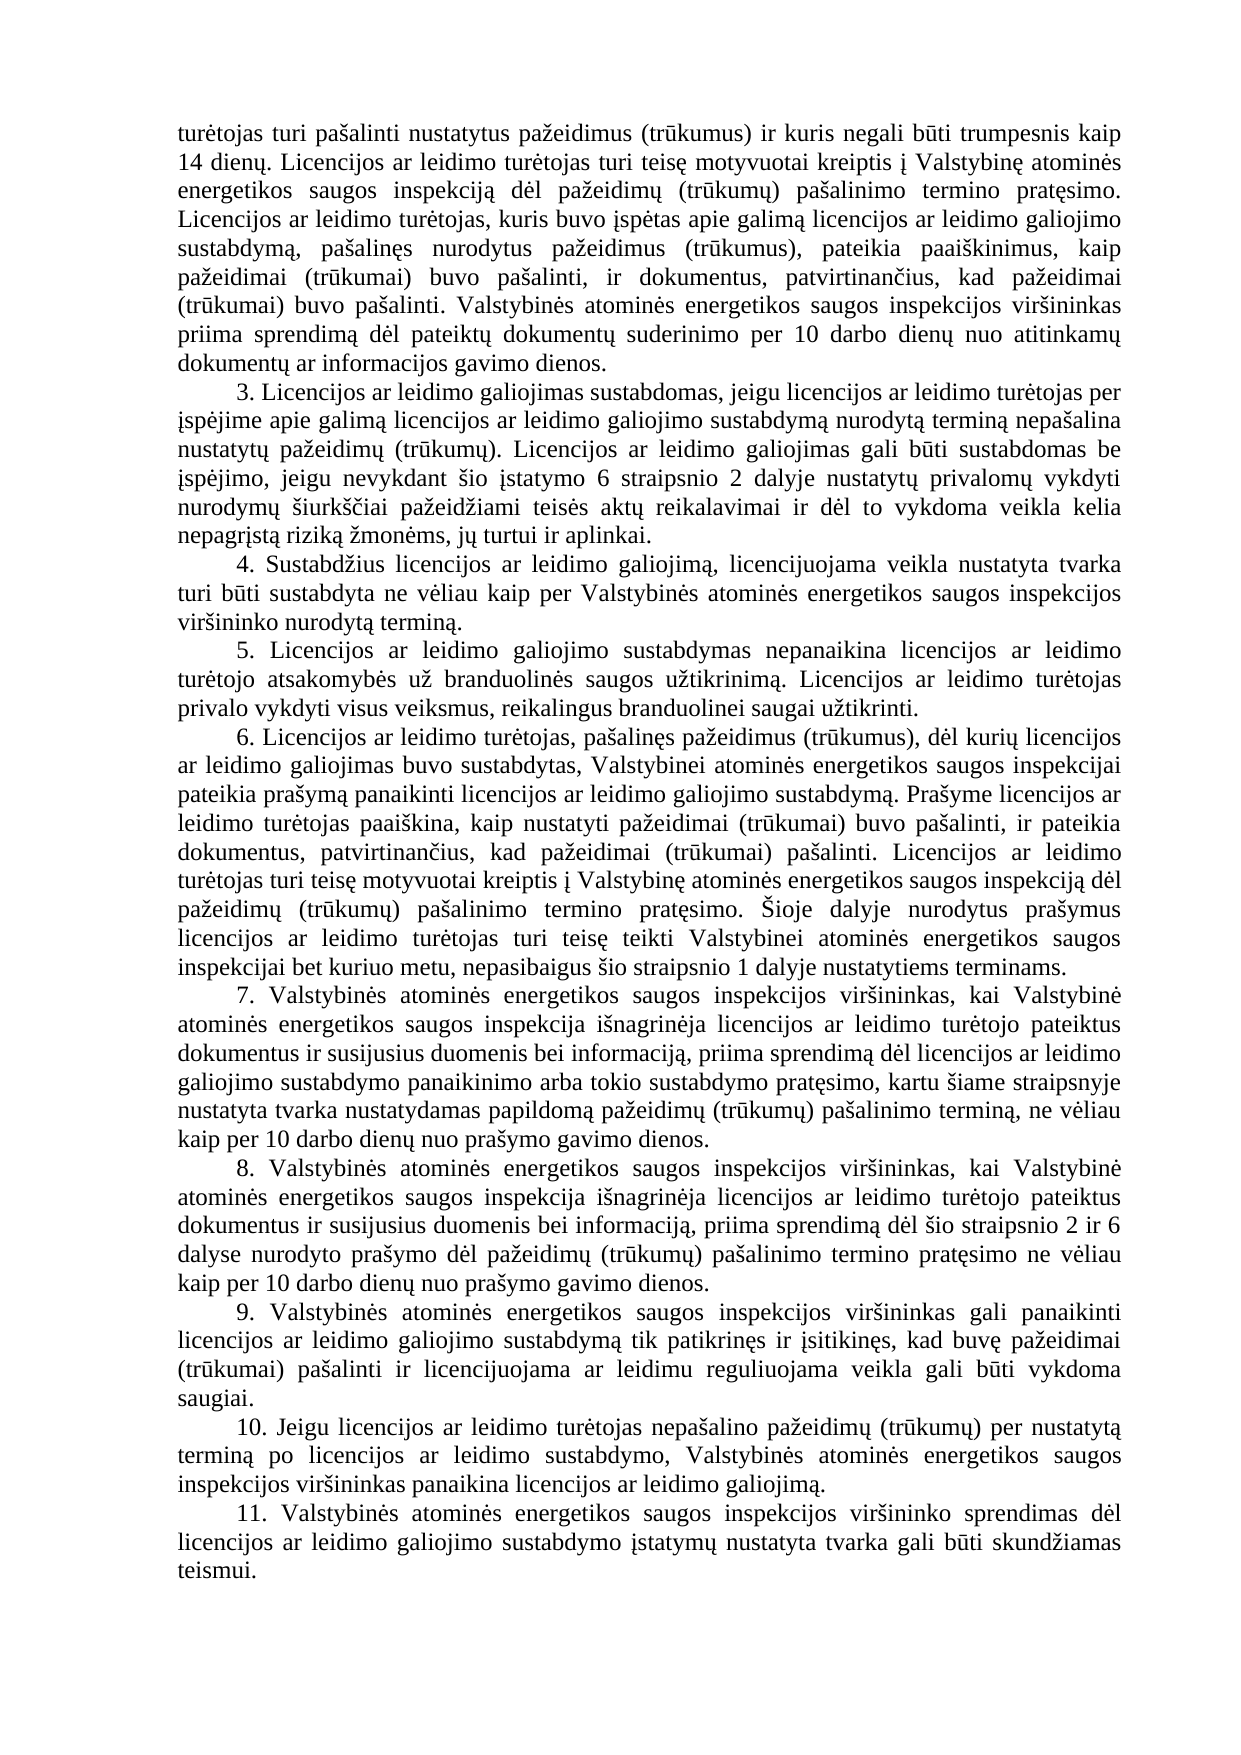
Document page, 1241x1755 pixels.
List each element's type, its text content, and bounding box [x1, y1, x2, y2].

text 6. Licencijos ar leidimo turėtojas, pašalinęs pažeidimus (trūkumus), dėl kurių licencijos ar leidimo galiojimas buvo sustabdytas, Valstybinei atominės energetikos saugos inspekcijai pateikia prašymą panaikinti licencijos ar leidimo galiojimo sustabdymą. Prašyme licencijos ar leidimo turėtojas paaiškina, kaip nustatyti pažeidimai (trūkumai) buvo pašalinti, ir pateikia dokumentus, patvirtinančius, kad pažeidimai (trūkumai) pašalinti. Licencijos ar leidimo turėtojas turi teisę motyvuotai kreiptis į Valstybinę atominės energetikos saugos inspekciją dėl pažeidimų (trūkumų) pašalinimo termino pratęsimo. Šioje dalyje nurodytus prašymus licencijos ar leidimo turėtojas turi teisę teikti Valstybinei atominės energetikos saugos inspekcijai bet kuriuo metu, nepasibaigus šio straipsnio 1 dalyje nustatytiems terminams. [177, 722, 1122, 981]
text 8. Valstybinės atominės energetikos saugos inspekcijos viršininkas, kai Valstybinė atominės energetikos saugos inspekcija išnagrinėja licencijos ar leidimo turėtojo pateiktus dokumentus ir susijusius duomenis bei informaciją, priima sprendimą dėl šio straipsnio 2 ir 6 dalyse nurodyto prašymo dėl pažeidimų (trūkumų) pašalinimo termino pratęsimo ne vėliau kaip per 10 darbo dienų nuo prašymo gavimo dienos. [177, 1153, 1122, 1297]
text 11. Valstybinės atominės energetikos saugos inspekcijos viršininko sprendimas dėl licencijos ar leidimo galiojimo sustabdymo įstatymų nustatyta tvarka gali būti skundžiamas teismui. [177, 1498, 1122, 1584]
text 3. Licencijos ar leidimo galiojimas sustabdomas, jeigu licencijos ar leidimo turėtojas per įspėjime apie galimą licencijos ar leidimo galiojimo sustabdymą nurodytą terminą nepašalina nustatytų pažeidimų (trūkumų). Licencijos ar leidimo galiojimas gali būti sustabdomas be įspėjimo, jeigu nevykdant šio įstatymo 6 straipsnio 2 dalyje nustatytų privalomų vykdyti nurodymų šiurkščiai pažeidžiami teisės aktų reikalavimai ir dėl to vykdoma veikla kelia nepagrįstą riziką žmonėms, jų turtui ir aplinkai. [177, 377, 1122, 549]
text 9. Valstybinės atominės energetikos saugos inspekcijos viršininkas gali panaikinti licencijos ar leidimo galiojimo sustabdymą tik patikrinęs ir įsitikinęs, kad buvę pažeidimai (trūkumai) pašalinti ir licencijuojama ar leidimu reguliuojama veikla gali būti vykdoma saugiai. [177, 1297, 1122, 1412]
text 10. Jeigu licencijos ar leidimo turėtojas nepašalino pažeidimų (trūkumų) per nustatytą terminą po licencijos ar leidimo sustabdymo, Valstybinės atominės energetikos saugos inspekcijos viršininkas panaikina licencijos ar leidimo galiojimą. [177, 1412, 1122, 1498]
text 4. Sustabdžius licencijos ar leidimo galiojimą, licencijuojama veikla nustatyta tvarka turi būti sustabdyta ne vėliau kaip per Valstybinės atominės energetikos saugos inspekcijos viršininko nurodytą terminą. [177, 549, 1122, 636]
text turėtojas turi pašalinti nustatytus pažeidimus (trūkumus) ir kuris negali būti trumpesnis kaip 14 dienų. Licencijos ar leidimo turėtojas turi teisę motyvuotai kreiptis į Valstybinę atominės energetikos saugos inspekciją dėl pažeidimų (trūkumų) pašalinimo termino pratęsimo. Licencijos ar leidimo turėtojas, kuris buvo įspėtas apie galimą licencijos ar leidimo galiojimo sustabdymą, pašalinęs nurodytus pažeidimus (trūkumus), pateikia paaiškinimus, kaip pažeidimai (trūkumai) buvo pašalinti, ir dokumentus, patvirtinančius, kad pažeidimai (trūkumai) buvo pašalinti. Valstybinės atominės energetikos saugos inspekcijos viršininkas priima sprendimą dėl pateiktų dokumentų suderinimo per 10 darbo dienų nuo atitinkamų dokumentų ar informacijos gavimo dienos. [177, 118, 1122, 377]
text 5. Licencijos ar leidimo galiojimo sustabdymas nepanaikina licencijos ar leidimo turėtojo atsakomybės už branduolinės saugos užtikrinimą. Licencijos ar leidimo turėtojas privalo vykdyti visus veiksmus, reikalingus branduolinei saugai užtikrinti. [177, 636, 1122, 722]
text 7. Valstybinės atominės energetikos saugos inspekcijos viršininkas, kai Valstybinė atominės energetikos saugos inspekcija išnagrinėja licencijos ar leidimo turėtojo pateiktus dokumentus ir susijusius duomenis bei informaciją, priima sprendimą dėl licencijos ar leidimo galiojimo sustabdymo panaikinimo arba tokio sustabdymo pratęsimo, kartu šiame straipsnyje nustatyta tvarka nustatydamas papildomą pažeidimų (trūkumų) pašalinimo terminą, ne vėliau kaip per 10 darbo dienų nuo prašymo gavimo dienos. [177, 981, 1122, 1153]
